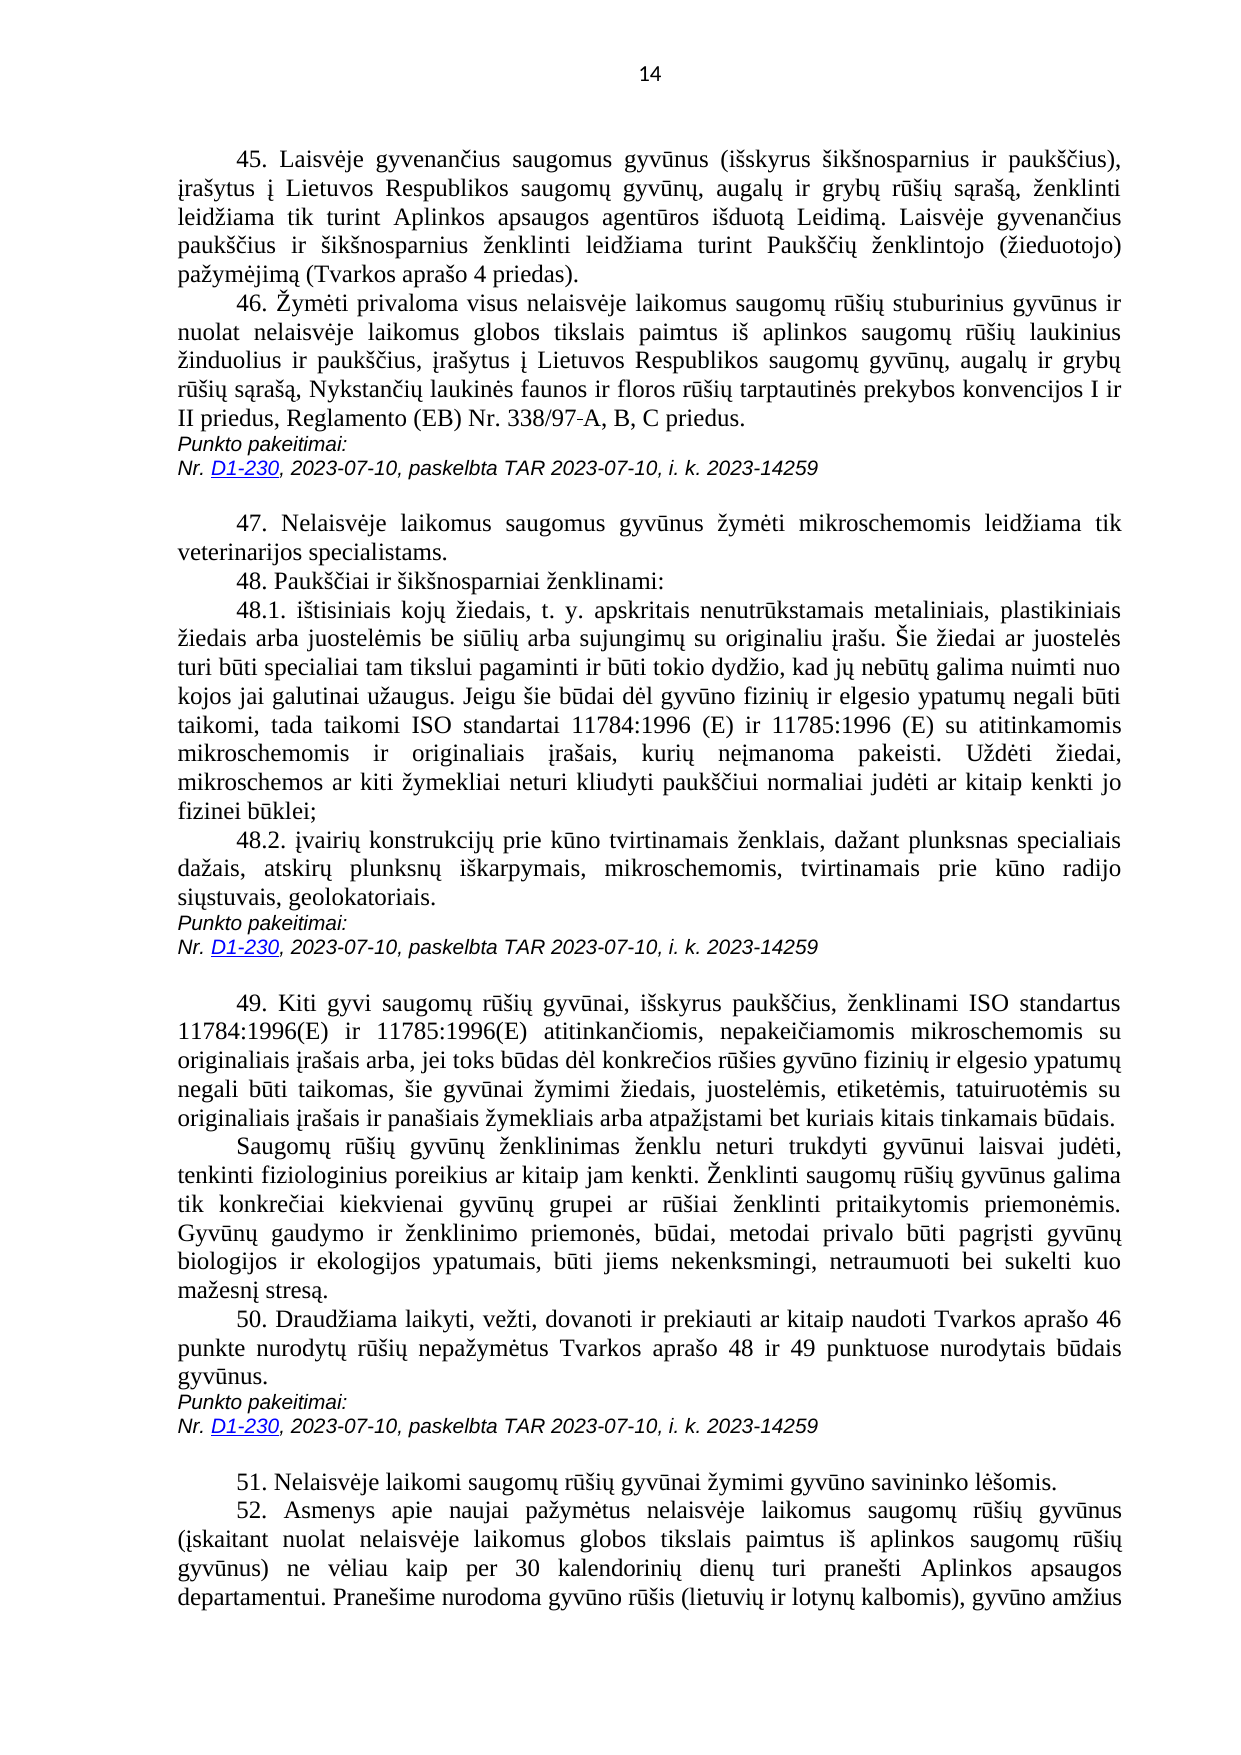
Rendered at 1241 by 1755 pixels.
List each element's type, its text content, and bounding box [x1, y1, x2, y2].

text Nr. D1-230, 2023-07-10, paskelbta TAR 2023-07-10, i. k. 2023-14259 [177, 456, 1122, 480]
text Punkto pakeitimai: [177, 432, 1122, 456]
text 49. Kiti gyvi saugomų rūšių gyvūnai, išskyrus paukščius, ženklinami ISO standartus 11784:1996(E) ir 11785:1996(E) atitinkančiomis, nepakeičiamomis mikroschemomis su originaliais įrašais arba, jei toks būdas dėl konkrečios rūšies gyvūno fizinių ir elgesio ypatumų negali būti taikomas, šie gyvūnai žymimi žiedais, juostelėmis, etiketėmis, tatuiruotėmis su originaliais įrašais ir panašiais žymekliais arba atpažįstami bet kuriais kitais tinkamais būdais. [177, 988, 1122, 1131]
text 48.2. įvairių konstrukcijų prie kūno tvirtinamais ženklais, dažant plunksnas specialiais dažais, atskirų plunksnų iškarpymais, mikroschemomis, tvirtinamais prie kūno radijo siųstuvais, geolokatoriais. [177, 825, 1122, 911]
text 48.1. ištisiniais kojų žiedais, t. y. apskritais nenutrūkstamais metaliniais, plastikiniais žiedais arba juostelėmis be siūlių arba sujungimų su originaliu įrašu. Šie žiedai ar juostelės turi būti specialiai tam tikslui pagaminti ir būti tokio dydžio, kad jų nebūtų galima nuimti nuo kojos jai galutinai užaugus. Jeigu šie būdai dėl gyvūno fizinių ir elgesio ypatumų negali būti taikomi, tada taikomi ISO standartai 11784:1996 (E) ir 11785:1996 (E) su atitinkamomis mikroschemomis ir originaliais įrašais, kurių neįmanoma pakeisti. Uždėti žiedai, mikroschemos ar kiti žymekliai neturi kliudyti paukščiui normaliai judėti ar kitaip kenkti jo fizinei būklei; [177, 595, 1122, 825]
text 50. Draudžiama laikyti, vežti, dovanoti ir prekiauti ar kitaip naudoti Tvarkos aprašo 46 punkte nurodytų rūšių nepažymėtus Tvarkos aprašo 48 ir 49 punktuose nurodytais būdais gyvūnus. [177, 1304, 1122, 1390]
text 48. Paukščiai ir šikšnosparniai ženklinami: [177, 566, 1122, 595]
text Punkto pakeitimai: [177, 1390, 1122, 1414]
text 47. Nelaisvėje laikomus saugomus gyvūnus žymėti mikroschemomis leidžiama tik veterinarijos specialistams. [177, 508, 1122, 566]
text 45. Laisvėje gyvenančius saugomus gyvūnus (išskyrus šikšnosparnius ir paukščius), įrašytus į Lietuvos Respublikos saugomų gyvūnų, augalų ir grybų rūšių sąrašą, ženklinti leidžiama tik turint Aplinkos apsaugos agentūros išduotą Leidimą. Laisvėje gyvenančius paukščius ir šikšnosparnius ženklinti leidžiama turint Paukščių ženklintojo (žieduotojo) pažymėjimą (Tvarkos aprašo 4 priedas). [177, 144, 1122, 288]
text 52. Asmenys apie naujai pažymėtus nelaisvėje laikomus saugomų rūšių gyvūnus (įskaitant nuolat nelaisvėje laikomus globos tikslais paimtus iš aplinkos saugomų rūšių gyvūnus) ne vėliau kaip per 30 kalendorinių dienų turi pranešti Aplinkos apsaugos departamentui. Pranešime nurodoma gyvūno rūšis (lietuvių ir lotynų kalbomis), gyvūno amžius [177, 1496, 1122, 1611]
text 51. Nelaisvėje laikomi saugomų rūšių gyvūnai žymimi gyvūno savininko lėšomis. [177, 1467, 1122, 1496]
text Punkto pakeitimai: [177, 911, 1122, 935]
text Saugomų rūšių gyvūnų ženklinimas ženklu neturi trukdyti gyvūnui laisvai judėti, tenkinti fiziologinius poreikius ar kitaip jam kenkti. Ženklinti saugomų rūšių gyvūnus galima tik konkrečiai kiekvienai gyvūnų grupei ar rūšiai ženklinti pritaikytomis priemonėmis. Gyvūnų gaudymo ir ženklinimo priemonės, būdai, metodai privalo būti pagrįsti gyvūnų biologijos ir ekologijos ypatumais, būti jiems nekenksmingi, netraumuoti bei sukelti kuo mažesnį stresą. [177, 1131, 1122, 1304]
text Nr. D1-230, 2023-07-10, paskelbta TAR 2023-07-10, i. k. 2023-14259 [177, 1414, 1122, 1438]
text Nr. D1-230, 2023-07-10, paskelbta TAR 2023-07-10, i. k. 2023-14259 [177, 935, 1122, 959]
text 46. Žymėti privaloma visus nelaisvėje laikomus saugomų rūšių stuburinius gyvūnus ir nuolat nelaisvėje laikomus globos tikslais paimtus iš aplinkos saugomų rūšių laukinius žinduolius ir paukščius, įrašytus į Lietuvos Respublikos saugomų gyvūnų, augalų ir grybų rūšių sąrašą, Nykstančių laukinės faunos ir floros rūšių tarptautinės prekybos konvencijos I ir II priedus, Reglamento (EB) Nr. 338/97 A, B, C priedus. [177, 288, 1122, 432]
